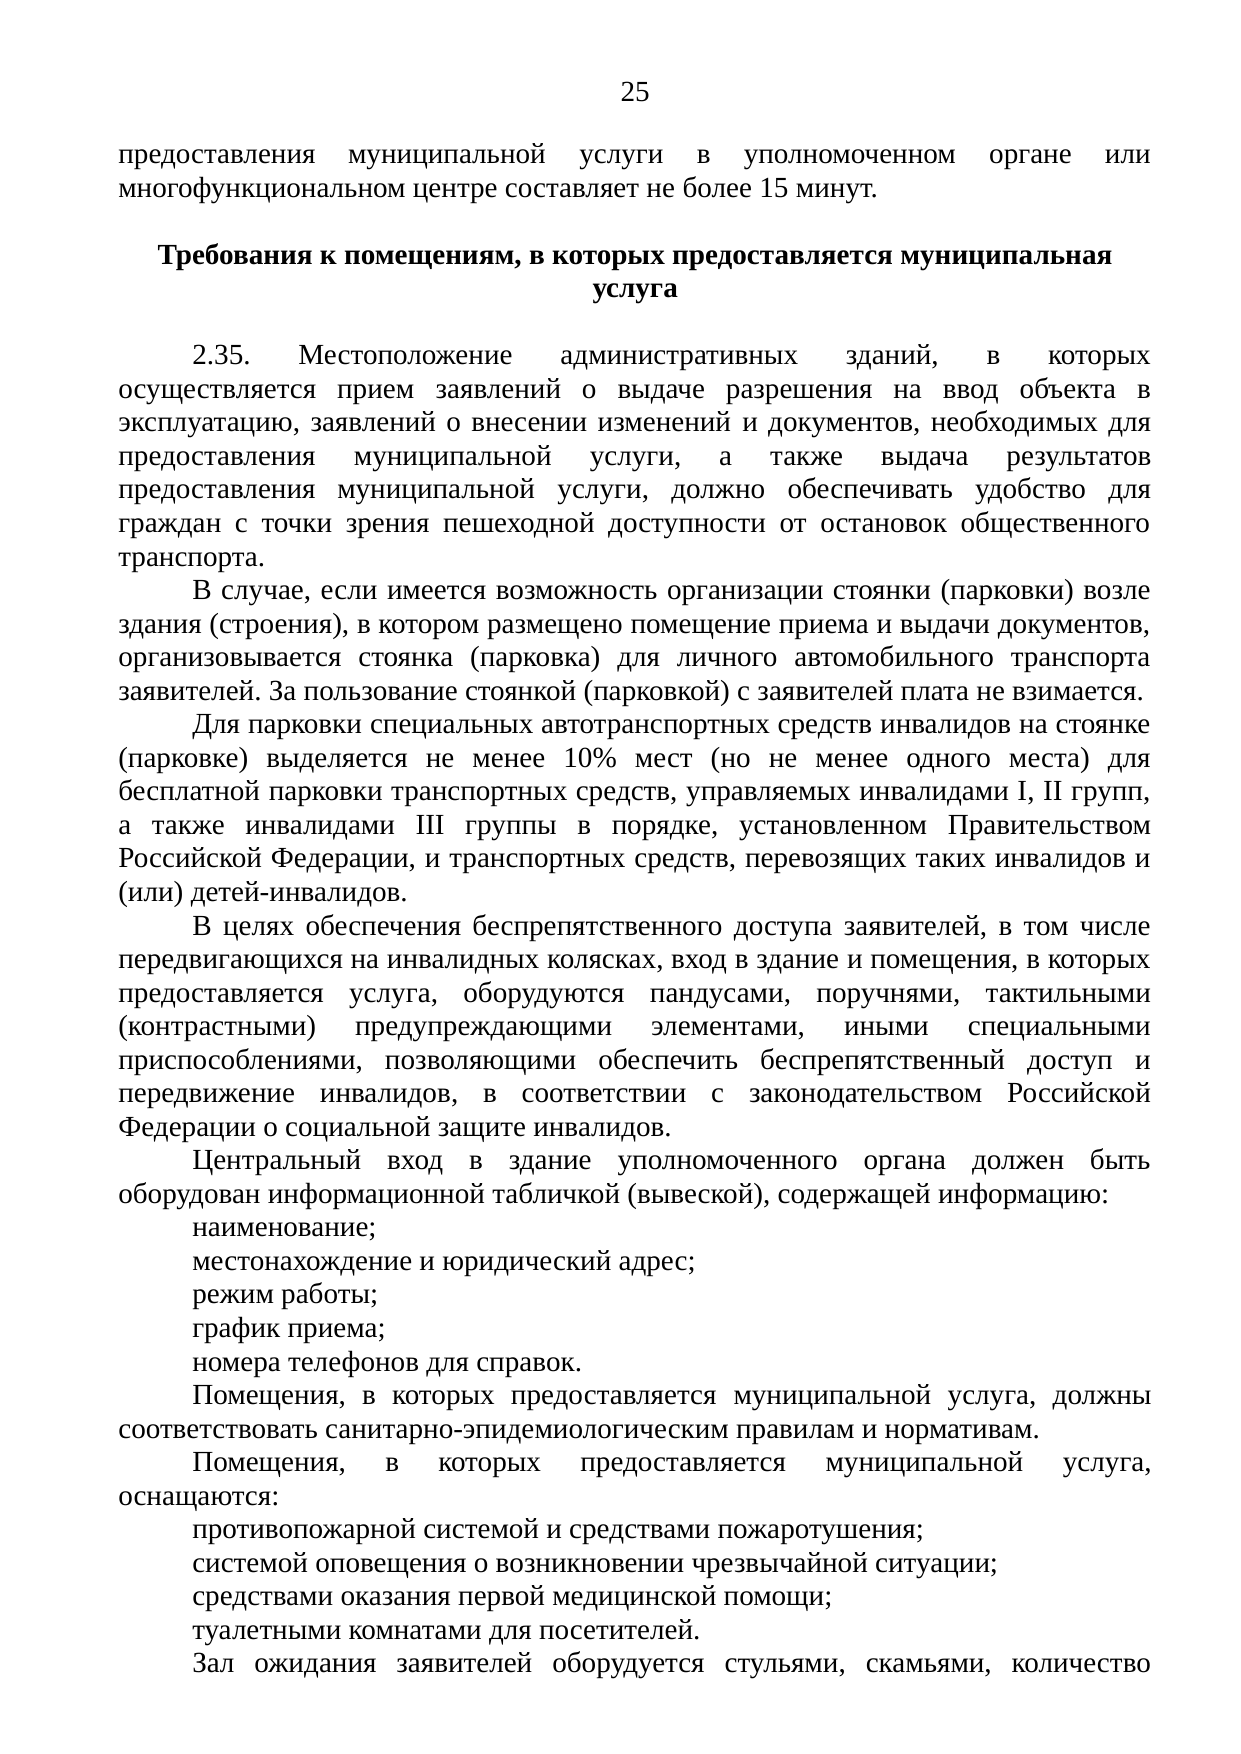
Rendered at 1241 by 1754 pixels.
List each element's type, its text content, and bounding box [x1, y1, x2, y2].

text 2.35. Местоположение административных зданий, в которых осуществляется прием заявлений о выдаче разрешения на ввод объекта в эксплуатацию, заявлений о внесении изменений и документов, необходимых для предоставления муниципальной услуги, а также выдача результатов предоставления муниципальной услуги, должно обеспечивать удобство для граждан с точки зрения пешеходной доступности от остановок общественного транспорта. [118, 337, 1152, 572]
text график приема; [192, 1310, 1152, 1344]
text предоставления муниципальной услуги в уполномоченном органе или многофункциональном центре составляет не более 15 минут. [118, 136, 1152, 203]
text Зал ожидания заявителей оборудуется стульями, скамьями, количество [118, 1646, 1152, 1679]
text системой оповещения о возникновении чрезвычайной ситуации; [118, 1545, 1152, 1578]
text Помещения, в которых предоставляется муниципальной услуга, оснащаются: [118, 1444, 1152, 1511]
text В случае, если имеется возможность организации стоянки (парковки) возле здания (строения), в котором размещено помещение приема и выдачи документов, организовывается стоянка (парковка) для личного автомобильного транспорта заявителей. За пользование стоянкой (парковкой) с заявителей плата не взимается. [118, 572, 1152, 706]
text Помещения, в которых предоставляется муниципальной услуга, должны соответствовать санитарно-эпидемиологическим правилам и нормативам. [118, 1377, 1152, 1444]
text наименование; [192, 1209, 1152, 1243]
text туалетными комнатами для посетителей. [118, 1612, 1152, 1646]
text Требования к помещениям, в которых предоставляется муниципальная услуга [118, 237, 1152, 304]
text Для парковки специальных автотранспортных средств инвалидов на стоянке (парковке) выделяется не менее 10% мест (но не менее одного места) для бесплатной парковки транспортных средств, управляемых инвалидами I, II групп, а также инвалидами III группы в порядке, установленном Правительством Российской Федерации, и транспортных средств, перевозящих таких инвалидов и (или) детей-инвалидов. [118, 706, 1152, 908]
text противопожарной системой и средствами пожаротушения; [118, 1511, 1152, 1545]
text средствами оказания первой медицинской помощи; [118, 1578, 1152, 1612]
text местонахождение и юридический адрес; [192, 1243, 1152, 1277]
text Центральный вход в здание уполномоченного органа должен быть оборудован информационной табличкой (вывеской), содержащей информацию: [118, 1142, 1152, 1209]
text номера телефонов для справок. [192, 1344, 1152, 1377]
text режим работы; [192, 1277, 1152, 1310]
text В целях обеспечения беспрепятственного доступа заявителей, в том числе передвигающихся на инвалидных колясках, вход в здание и помещения, в которых предоставляется услуга, оборудуются пандусами, поручнями, тактильными (контрастными) предупреждающими элементами, иными специальными приспособлениями, позволяющими обеспечить беспрепятственный доступ и передвижение инвалидов, в соответствии с законодательством Российской Федерации о социальной защите инвалидов. [118, 908, 1152, 1142]
